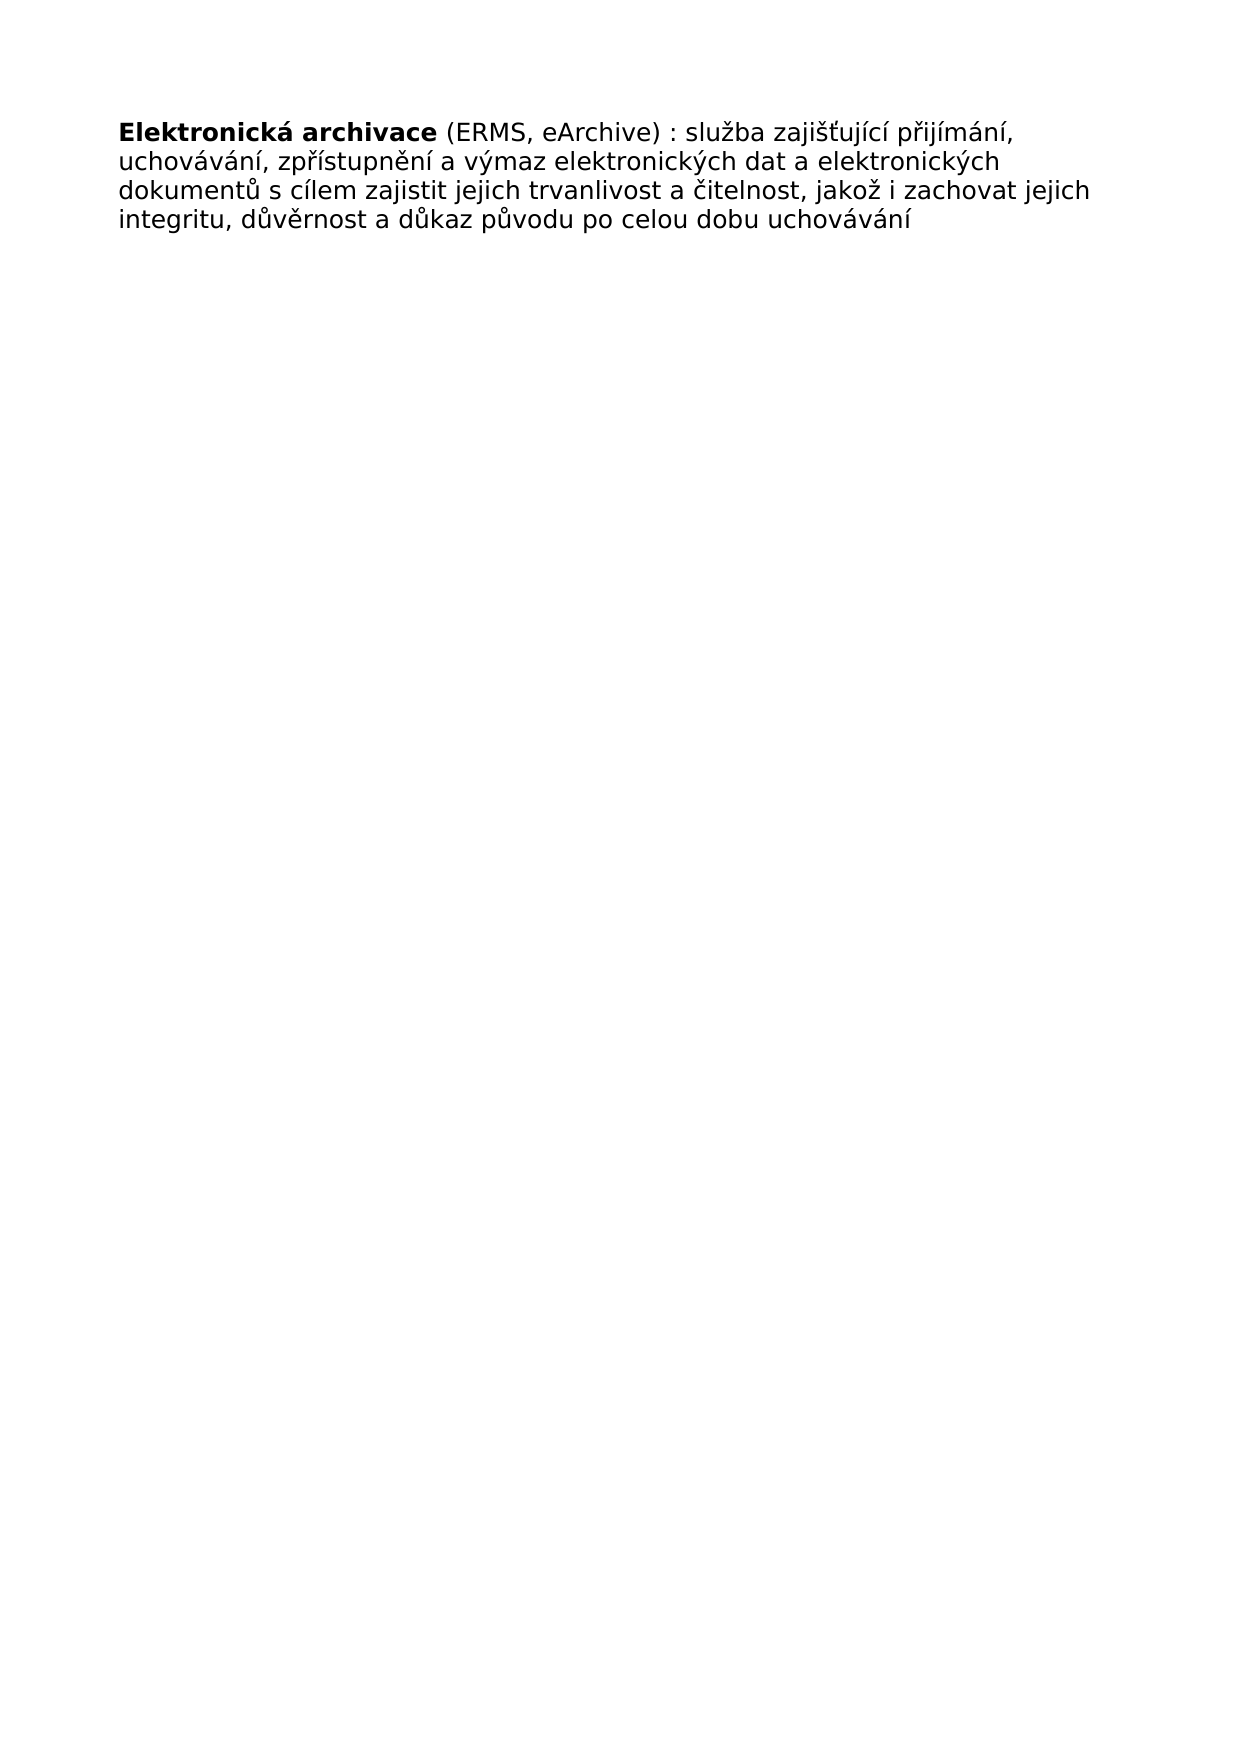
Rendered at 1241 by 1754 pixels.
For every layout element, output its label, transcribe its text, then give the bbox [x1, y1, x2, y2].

text Elektronická archivace (ERMS, eArchive) : služba zajišťující přijímání, uchovávání, zpřístupnění a výmaz elektronických dat a elektronických dokumentů s cílem zajistit jejich trvanlivost a čitelnost, jakož i zachovat jejich integritu, důvěrnost a důkaz původu po celou dobu uchovávání [118, 118, 1122, 235]
